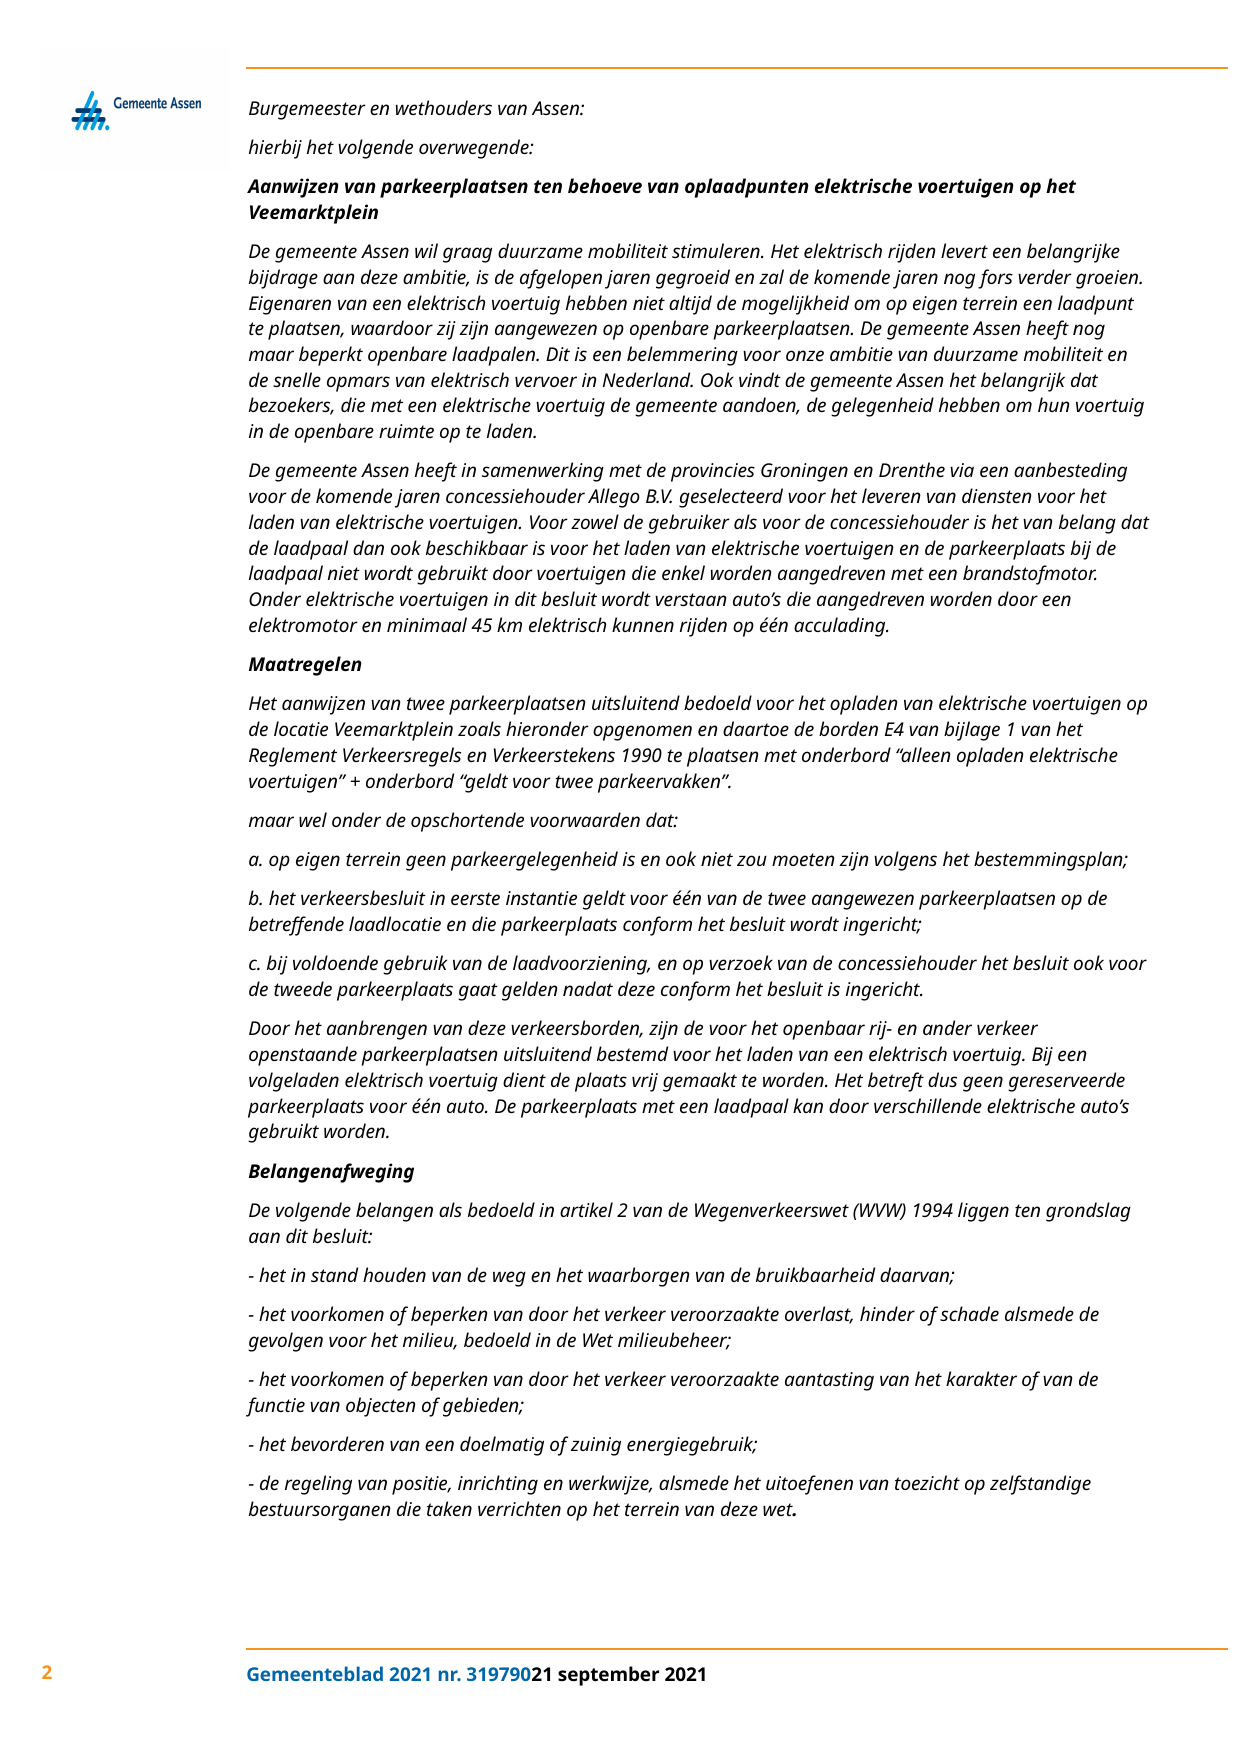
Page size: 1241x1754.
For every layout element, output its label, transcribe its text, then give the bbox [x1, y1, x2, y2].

text - het voorkomen of beperken van door het verkeer veroorzaakte overlast, hinder of schade alsmede de gevolgen voor het milieu, bedoeld in de Wet milieubeheer; [248, 1301, 1152, 1353]
text b. het verkeersbesluit in eerste instantie geldt voor één van de twee aangewezen parkeerplaatsen op de betreffende laadlocatie en die parkeerplaats conform het besluit wordt ingericht; [248, 886, 1152, 937]
text - het in stand houden van de weg en het waarborgen van de bruikbaarheid daarvan; [248, 1262, 1152, 1288]
text De gemeente Assen heeft in samenwerking met de provincies Groningen en Drenthe via een aanbesteding voor de komende jaren concessiehouder Allego B.V. geselecteerd voor het leveren van diensten voor het laden van elektrische voertuigen. Voor zowel de gebruiker als voor de concessiehouder is het van belang dat de laadpaal dan ook beschikbaar is voor het laden van elektrische voertuigen en de parkeerplaats bij de laadpaal niet wordt gebruikt door voertuigen die enkel worden aangedreven met een brandstofmotor. Onder elektrische voertuigen in dit besluit wordt verstaan auto’s die aangedreven worden door een elektromotor en minimaal 45 km elektrisch kunnen rijden op één acculading. [248, 458, 1152, 638]
text a. op eigen terrein geen parkeergelegenheid is en ook niet zou moeten zijn volgens het bestemmingsplan; [248, 846, 1152, 872]
text - het bevorderen van een doelmatig of zuinig energiegebruik; [248, 1431, 1152, 1457]
picture [41, 47, 231, 172]
text Het aanwijzen van twee parkeerplaatsen uitsluitend bedoeld voor het opladen van elektrische voertuigen op de locatie Veemarktplein zoals hieronder opgenomen en daartoe de borden E4 van bijlage 1 van het Reglement Verkeersregels en Verkeerstekens 1990 te plaatsen met onderbord “alleen opladen elektrische voertuigen” + onderbord “geldt voor twee parkeervakken”. [248, 691, 1152, 793]
text Door het aanbrengen van deze verkeersborden, zijn de voor het openbaar rij- en ander verkeer openstaande parkeerplaatsen uitsluitend bestemd voor het laden van een elektrisch voertuig. Bij een volgeladen elektrisch voertuig dient de plaats vrij gemaakt te worden. Het betreft dus geen gereserveerde parkeerplaats voor één auto. De parkeerplaats met een laadpaal kan door verschillende elektrische auto’s gebruikt worden. [248, 1016, 1152, 1144]
text Maatregelen [248, 651, 1152, 677]
text Burgemeester en wethouders van Assen: [248, 95, 1152, 121]
text - de regeling van positie, inrichting en werkwijze, alsmede het uitoefenen van toezicht op zelfstandige bestuursorganen die taken verrichten op het terrein van deze wet. [248, 1471, 1152, 1522]
text hierbij het volgende overwegende: [248, 134, 1152, 160]
text maar wel onder de opschortende voorwaarden dat: [248, 807, 1152, 833]
text Belangenafweging [248, 1158, 1152, 1183]
text De volgende belangen als bedoeld in artikel 2 van de Wegenverkeerswet (WVW) 1994 liggen ten grondslag aan dit besluit: [248, 1197, 1152, 1248]
text De gemeente Assen wil graag duurzame mobiliteit stimuleren. Het elektrisch rijden levert een belangrijke bijdrage aan deze ambitie, is de afgelopen jaren gegroeid en zal de komende jaren nog fors verder groeien. Eigenaren van een elektrisch voertuig hebben niet altijd de mogelijkheid om op eigen terrein een laadpunt te plaatsen, waardoor zij zijn aangewezen op openbare parkeerplaatsen. De gemeente Assen heeft nog maar beperkt openbare laadpalen. Dit is een belemmering voor onze ambitie van duurzame mobiliteit en de snelle opmars van elektrisch vervoer in Nederland. Ook vindt de gemeente Assen het belangrijk dat bezoekers, die met een elektrische voertuig de gemeente aandoen, de gelegenheid hebben om hun voertuig in de openbare ruimte op te laden. [248, 238, 1152, 444]
text c. bij voldoende gebruik van de laadvoorziening, en op verzoek van de concessiehouder het besluit ook voor de tweede parkeerplaats gaat gelden nadat deze conform het besluit is ingericht. [248, 951, 1152, 1002]
text - het voorkomen of beperken van door het verkeer veroorzaakte aantasting van het karakter of van de functie van objecten of gebieden; [248, 1366, 1152, 1418]
text Aanwijzen van parkeerplaatsen ten behoeve van oplaadpunten elektrische voertuigen op het Veemarktplein [248, 173, 1152, 225]
